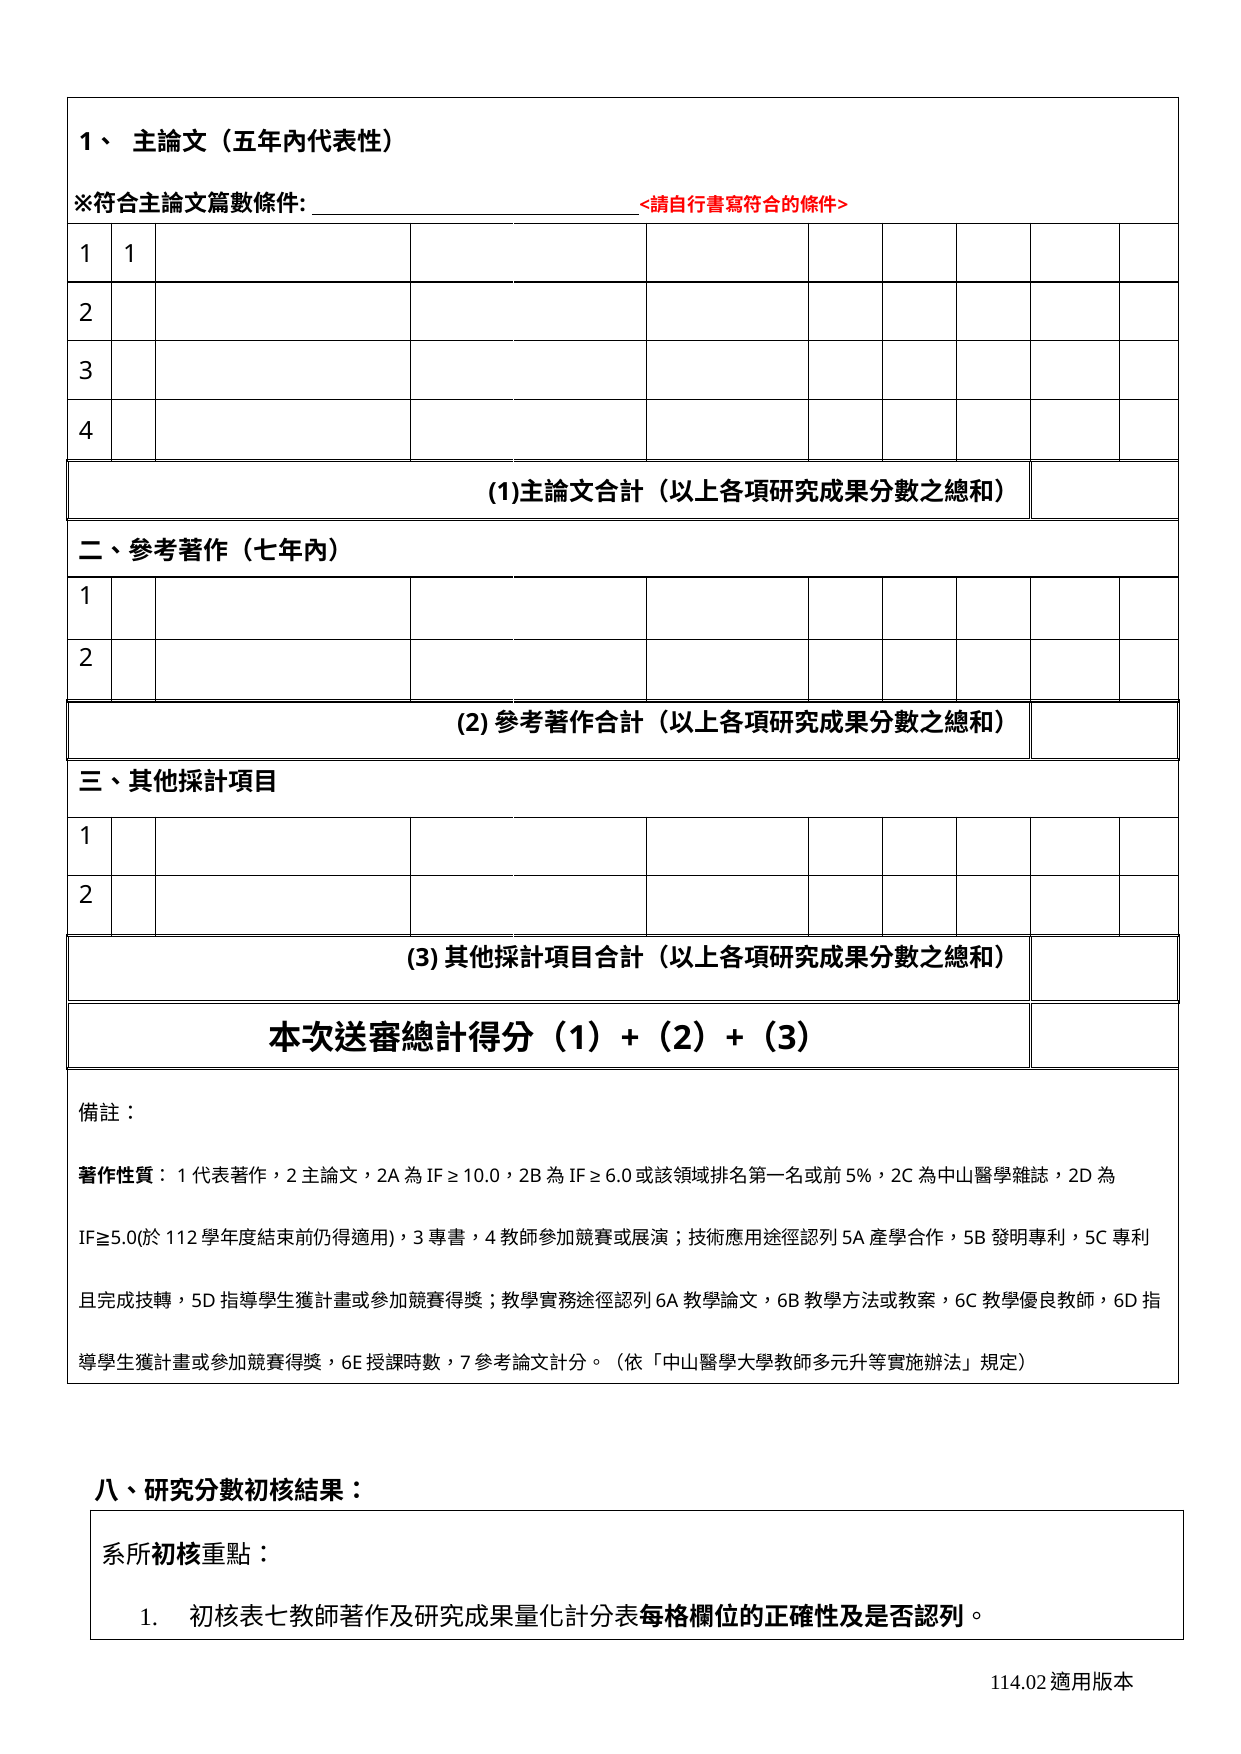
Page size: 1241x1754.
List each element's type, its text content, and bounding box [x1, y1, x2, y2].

table_cell [411, 400, 513, 459]
table_cell [809, 400, 882, 459]
table_cell [1120, 876, 1178, 934]
table_header 系所初核重點： 初核表七教師著作及研究成果量化計分表每格欄位的正確性及是否認列。 並請老師上研發成果暨人力資源庫系統輸入論文著作、專書、專利、產學..等研究成果相關資料。 [91, 1511, 1183, 1639]
table_cell [156, 283, 410, 340]
table_cell 2 [68, 283, 111, 340]
table_cell [112, 400, 155, 459]
table_cell 2 [68, 640, 111, 699]
table_cell [156, 640, 410, 699]
table_cell 本次送審總計得分（1）+（2）+（3） [69, 1004, 1029, 1067]
table_cell 主論文（五年內代表性） ※符合主論文篇數條件: <請自行書寫符合的條件> [68, 98, 1178, 223]
table_cell [647, 578, 808, 639]
table_cell (3) 其他採計項目合計（以上各項研究成果分數之總和） [69, 937, 1029, 1000]
table_cell [883, 818, 956, 875]
table_cell [514, 341, 646, 399]
table_cell [809, 224, 882, 281]
table_cell [957, 224, 1030, 281]
table_cell [647, 400, 808, 459]
table_cell 2 [68, 876, 111, 934]
table_cell 3 [68, 341, 111, 399]
table_cell [514, 876, 646, 934]
table_cell [883, 283, 956, 340]
table_cell [883, 640, 956, 699]
table_cell [809, 818, 882, 875]
table_cell [647, 224, 808, 281]
table_cell 1 [112, 224, 155, 281]
table_cell [514, 818, 646, 875]
table_cell [411, 578, 513, 639]
table_cell [1031, 640, 1119, 699]
table_cell [809, 283, 882, 340]
table_cell [1120, 640, 1178, 699]
table_cell [1031, 283, 1119, 340]
table_cell [112, 640, 155, 699]
table_cell [957, 578, 1030, 639]
table_cell [411, 341, 513, 399]
table_cell 1 [68, 578, 111, 639]
table_cell 三、其他採計項目 [68, 761, 1178, 817]
table_cell (2) 參考著作合計（以上各項研究成果分數之總和） [69, 703, 1029, 758]
table_cell [1032, 1004, 1178, 1067]
table_cell [112, 341, 155, 399]
table_cell [411, 283, 513, 340]
table_cell [112, 876, 155, 934]
table_cell [647, 283, 808, 340]
table_cell [1120, 341, 1178, 399]
table_cell [1120, 283, 1178, 340]
table_cell [1031, 400, 1119, 459]
table_cell 4 [68, 400, 111, 459]
table_cell [1032, 703, 1177, 758]
table_cell [809, 640, 882, 699]
table_cell [1031, 224, 1119, 281]
table_cell [112, 578, 155, 639]
table_cell [883, 341, 956, 399]
table_cell [514, 578, 646, 639]
table_cell [1120, 224, 1178, 281]
table_cell [883, 224, 956, 281]
table_cell [647, 640, 808, 699]
table_cell [56, 97, 1190, 1446]
table_cell [411, 818, 513, 875]
table_cell [514, 283, 646, 340]
table_cell [957, 818, 1030, 875]
table_cell [1031, 341, 1119, 399]
table_cell 1 [68, 224, 111, 281]
table_cell [957, 876, 1030, 934]
table_cell [1032, 937, 1177, 1000]
table_cell [1120, 578, 1178, 639]
table_cell [514, 224, 646, 281]
table_cell [156, 578, 410, 639]
table_cell (1)主論文合計（以上各項研究成果分數之總和） [69, 462, 1029, 518]
table_cell [809, 341, 882, 399]
table_cell [1120, 400, 1178, 459]
table_cell [883, 578, 956, 639]
text 八、研究分數初核結果： [94, 1447, 1152, 1509]
table_cell [112, 818, 155, 875]
table_cell [647, 341, 808, 399]
table_cell [1120, 818, 1178, 875]
table_cell [647, 818, 808, 875]
table_cell [809, 578, 882, 639]
table_cell [1031, 818, 1119, 875]
table_cell [514, 640, 646, 699]
table_cell [883, 876, 956, 934]
table_cell [156, 818, 410, 875]
table_cell [156, 341, 410, 399]
table_cell [411, 640, 513, 699]
table_cell 備註： 著作性質： 1 代表著作，2 主論文，2A 為IF ≥ 10.0，2B 為IF ≥ 6.0或該領域排名第一名或前5%，2C 為中山醫學雜誌，2D 為IF≧5.0(於112學年度結束前仍得適用)，3 專書，4 教師參加競賽或展演；技術應用途徑認列5A 產學合作，5B 發明專利，5C 專利且完成技轉，5D 指導學生獲計畫或參加競賽得獎；教學實務途徑認列6A 教學論文，6B 教學方法或教案，6C 教學優良教師，6D 指導學生獲計畫或參加競賽得獎，6E授課時數，7參考論文計分。（依「中山醫學大學教師多元升等實施辦法」規定） [68, 1070, 1178, 1382]
table_cell [112, 283, 155, 340]
table_cell [514, 400, 646, 459]
table_cell [1031, 876, 1119, 934]
table_cell [809, 876, 882, 934]
table_cell [957, 283, 1030, 340]
table_cell [883, 400, 956, 459]
table_cell [1031, 578, 1119, 639]
table_cell [1032, 462, 1178, 518]
table_cell 二、參考著作（七年內） [68, 521, 1178, 576]
table_cell [957, 341, 1030, 399]
table_cell [411, 876, 513, 934]
table_cell [156, 400, 410, 459]
table_cell [957, 400, 1030, 459]
table_cell 1 [68, 818, 111, 875]
table_cell [647, 876, 808, 934]
table_cell [411, 224, 513, 281]
table_cell [957, 640, 1030, 699]
table_cell [156, 224, 410, 281]
table_cell [156, 876, 410, 934]
